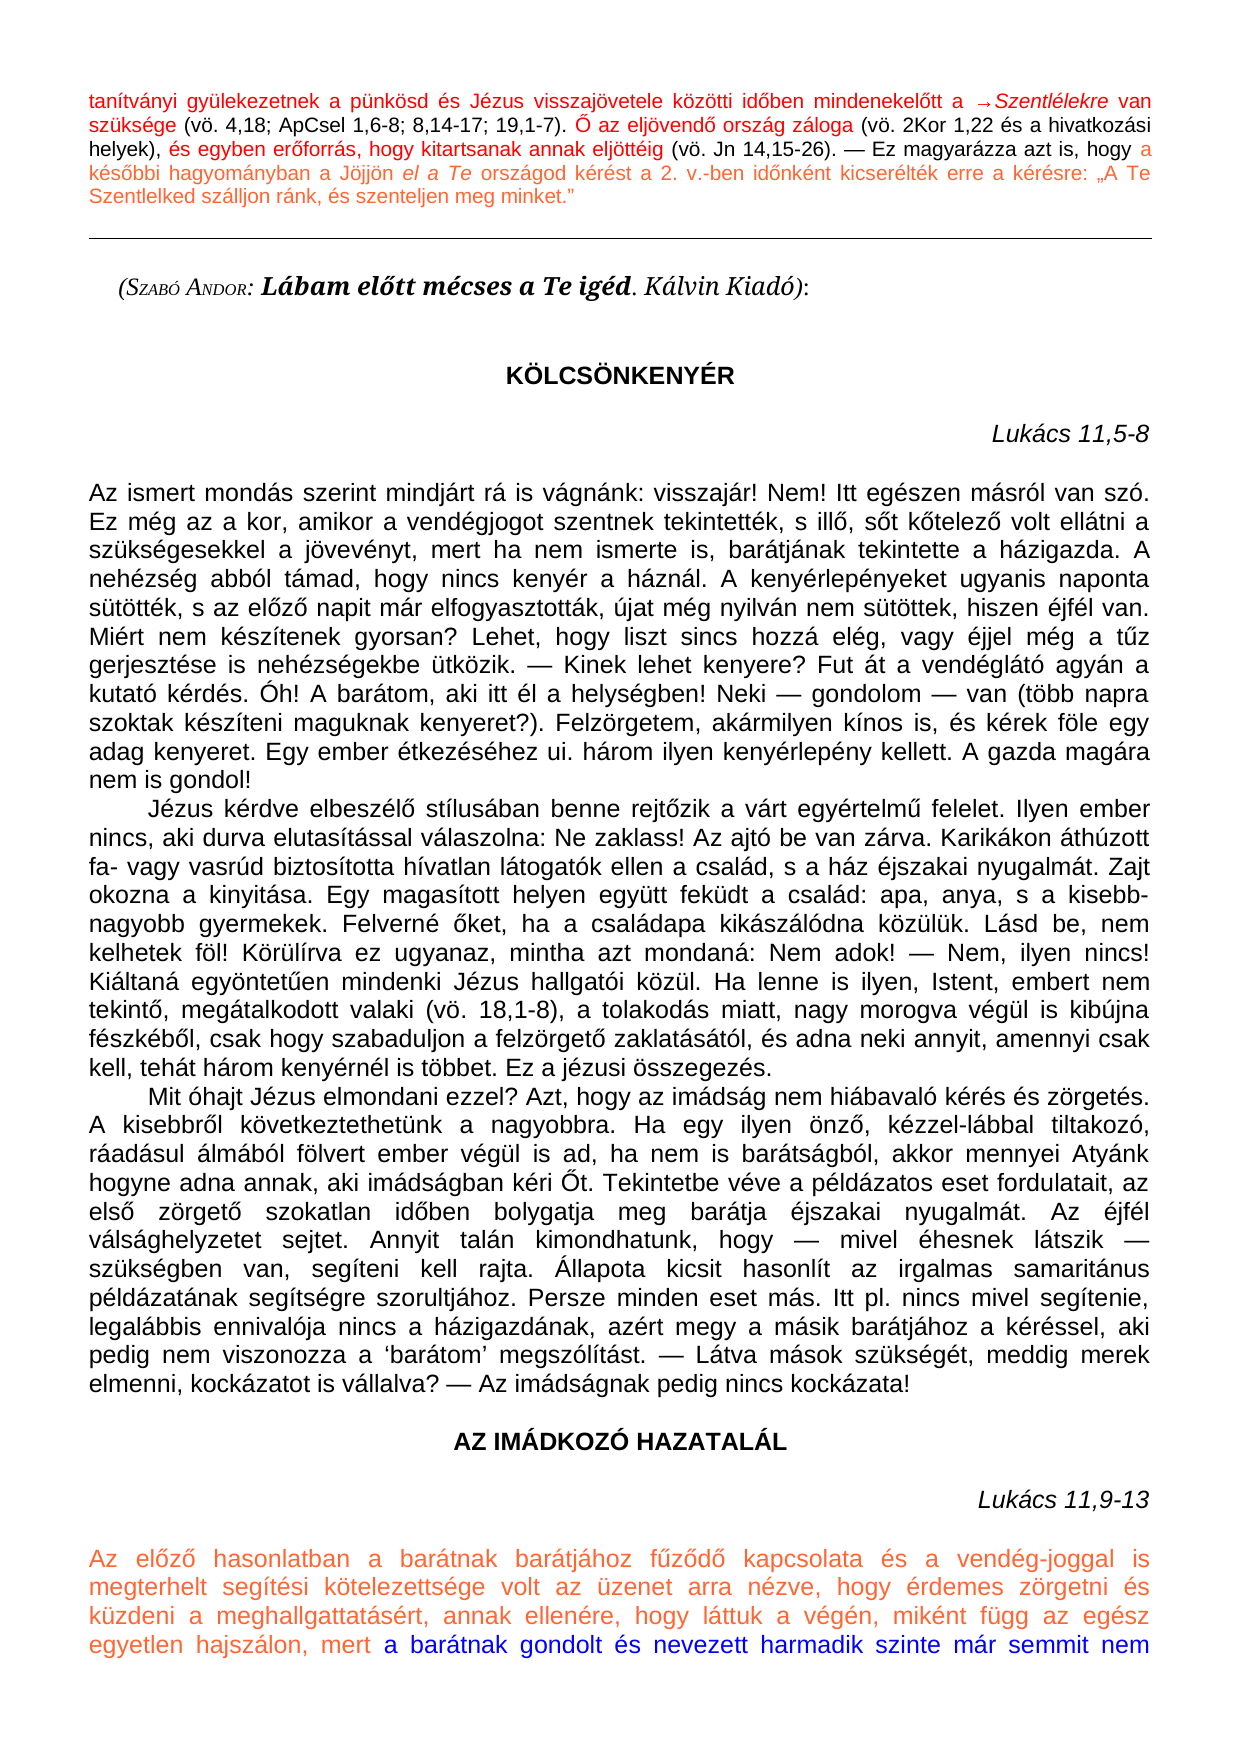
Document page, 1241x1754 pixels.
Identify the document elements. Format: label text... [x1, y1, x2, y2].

text AZ IMÁDKOZÓ HAZATALÁL [88, 1427, 1152, 1456]
text Az ismert mondás szerint mindjárt rá is vágnánk: visszajár! Nem! Itt egészen másról van szó. Ez még az a kor, amikor a vendégjogot szentnek tekintették, s illő, sőt kőtelező volt ellátni a szükségesekkel a jövevényt, mert ha nem ismerte is, barátjának tekintette a házigazda. A nehézség abból támad, hogy nincs kenyér a háznál. A kenyérlepényeket ugyanis naponta sütötték, s az előző napit már elfogyasztották, újat még nyilván nem sütöttek, hiszen éjfél van. Miért nem készítenek gyorsan? Lehet, hogy liszt sincs hozzá elég, vagy éjjel még a tűz gerjesztése is nehézségekbe ütközik. — Kinek lehet kenyere? Fut át a vendéglátó agyán a kutató kérdés. Óh! A barátom, aki itt él a helységben! Neki — gondolom — van (több napra szoktak készíteni maguknak kenyeret?). Felzörgetem, akármilyen kínos is, és kérek föle egy adag kenyeret. Egy ember étkezéséhez ui. három ilyen kenyérlepény kellett. A gazda magára nem is gondol! [88, 478, 1152, 794]
text Mit óhajt Jézus elmondani ezzel? Azt, hogy az imádság nem hiábavaló kérés és zörgetés. A kisebbről következtethetünk a nagyobbra. Ha egy ilyen önző, kézzel-lábbal tiltakozó, ráadásul álmából fölvert ember végül is ad, ha nem is barátságból, akkor mennyei Atyánk hogyne adna annak, aki imádságban kéri Őt. Tekintetbe véve a példázatos eset fordulatait, az első zörgető szokatlan időben bolygatja meg barátja éjszakai nyugalmát. Az éjfél válsághelyzetet sejtet. Annyit talán kimondhatunk, hogy — mivel éhesnek látszik — szükségben van, segíteni kell rajta. Állapota kicsit hasonlít az irgalmas samaritánus példázatának segítségre szorultjához. Persze minden eset más. Itt pl. nincs mivel segítenie, legalábbis ennivalója nincs a házigazdának, azért megy a másik barátjához a kéréssel, aki pedig nem viszonozza a ‘barátom’ megszólítást. — Látva mások szükségét, meddig merek elmenni, kockázatot is vállalva? — Az imádságnak pedig nincs kockázata! [88, 1081, 1152, 1398]
text Lukács 11,9-13 [88, 1485, 1152, 1514]
text Az előző hasonlatban a barátnak barátjához fűződő kapcsolata és a vendég-joggal is megterhelt segítési kötelezettsége volt az üzenet arra nézve, hogy érdemes zörgetni és küzdeni a meghallgattatásért, annak ellenére, hogy láttuk a végén, miként függ az egész egyetlen hajszálon, mert a barátnak gondolt és nevezett harmadik szinte már semmit nem [88, 1544, 1152, 1659]
text (Szabó Andor: Lábam előtt mécses a Te igéd. Kálvin Kiadó): [88, 239, 1152, 332]
text KÖLCSÖNKENYÉR [88, 361, 1152, 390]
text Jézus kérdve elbeszélő stílusában benne rejtőzik a várt egyértelmű felelet. Ilyen ember nincs, aki durva elutasítással válaszolna: Ne zaklass! Az ajtó be van zárva. Karikákon áthúzott fa‑ vagy vasrúd biztosította hívatlan látogatók ellen a család, s a ház éjszakai nyugalmát. Zajt okozna a kinyitása. Egy magasított helyen együtt feküdt a család: apa, anya, s a kisebb-nagyobb gyermekek. Felverné őket, ha a családapa kikászálódna közülük. Lásd be, nem kelhetek föl! Körülírva ez ugyanaz, mintha azt mondaná: Nem adok! — Nem, ilyen nincs! Kiáltaná egyöntetűen mindenki Jézus hallgatói közül. Ha lenne is ilyen, Istent, embert nem tekintő, megátalkodott valaki (vö. 18,1-8), a tolakodás miatt, nagy morogva végül is kibújna fészkéből, csak hogy szabaduljon a felzörgető zaklatásától, és adna neki annyit, amennyi csak kell, tehát három kenyérnél is többet. Ez a jézusi összegezés. [88, 794, 1152, 1081]
text tanítványi gyülekezetnek a pünkösd és Jézus visszajövetele közötti időben mindenekelőtt a →Szentlélekre van szüksége (vö. 4,18; ApCsel 1,6-8; 8,14-17; 19,1-7). Ő az eljövendő ország záloga (vö. 2Kor 1,22 és a hivatkozási helyek), és egyben erőforrás, hogy kitartsanak annak eljöttéig (vö. Jn 14,15-26). ― Ez magyarázza azt is, hogy a későbbi hagyományban a Jöjjön el a Te országod kérést a 2. v.-ben időnként kicserélték erre a kérésre: „A Te Szentlelked szálljon ránk, és szenteljen meg minket.” [88, 88, 1152, 208]
text Lukács 11,5-8 [88, 419, 1152, 448]
